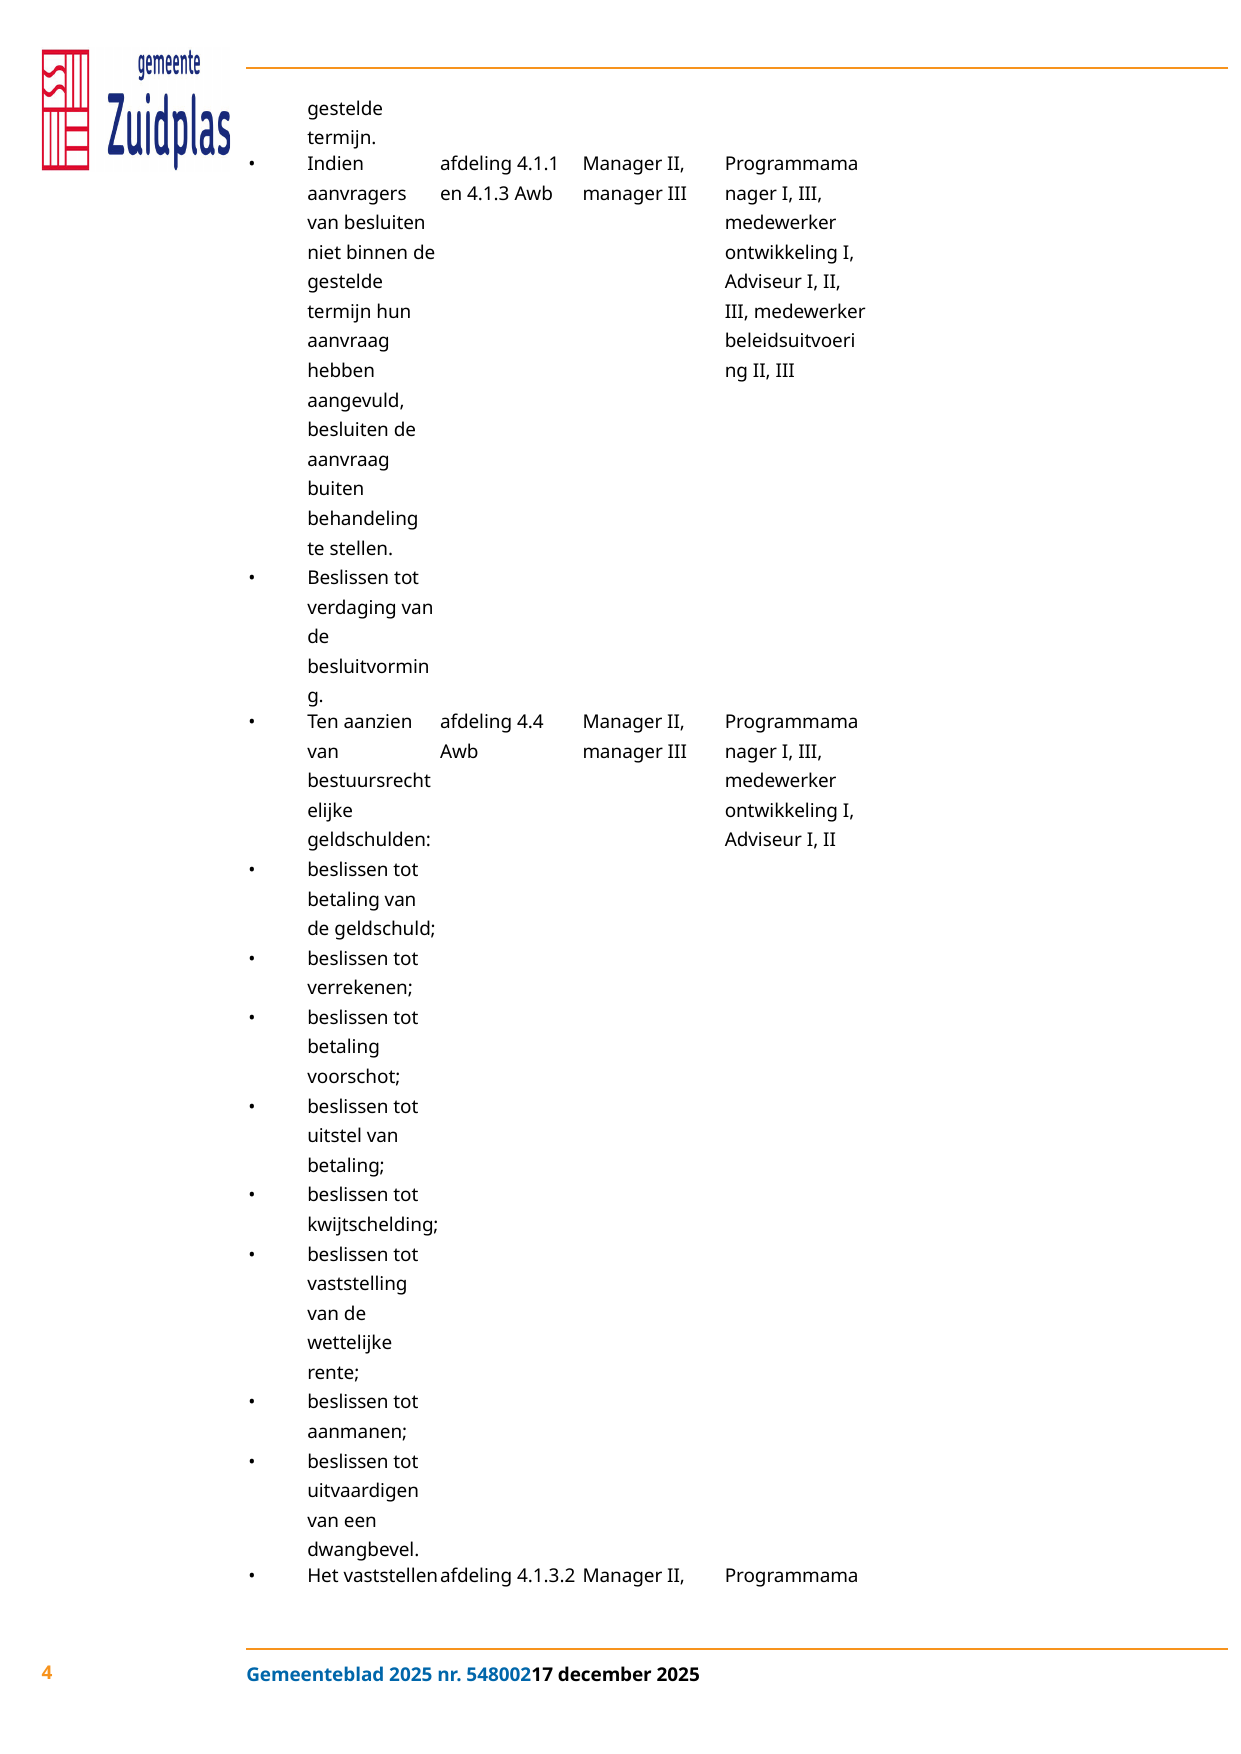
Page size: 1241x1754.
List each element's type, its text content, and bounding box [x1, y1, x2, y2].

table_cell Manager II, manager III [582, 708, 724, 1562]
table_cell Ten aanzien van bestuursrechtelijke geldschulden: beslissen tot betaling van de geldschuld; beslissen tot verrekenen; beslissen tot betaling voorschot; beslissen tot uitstel van betaling; beslissen tot kwijtschelding; beslissen tot vaststelling van de wettelijke rente; beslissen tot aanmanen; beslissen tot uitvaardigen van een dwangbevel. [248, 708, 440, 1562]
table_cell Manager II, manager III [582, 150, 724, 708]
table_cell [582, 95, 724, 150]
table_cell Programmamanager I, III, medewerker ontwikkeling I, Adviseur I, II, III, medewerker beleidsuitvoering II, III [725, 150, 867, 708]
table_cell afdeling 4.1.3.2 Awb [440, 1563, 582, 1588]
table_cell Het vaststellen van de verschuldigdheid en de hoogte van een dwangsom (bij niet tijdig beslissen). Het terugvorderen van onverschuldigd betaalde dwangsommen. Het voeren van correspondentie omtrent afdeling 4.1.3.2 Awb. [248, 1563, 440, 1588]
table_cell [867, 95, 1009, 150]
table_cell [867, 150, 1009, 708]
table_cell gestelde termijn. [248, 95, 440, 150]
table_cell Programmama [725, 1563, 867, 1588]
table_cell [867, 708, 1009, 1562]
table_cell Indien aanvragers van besluiten niet binnen de gestelde termijn hun aanvraag hebben aangevuld, besluiten de aanvraag buiten behandeling te stellen. Beslissen tot verdaging van de besluitvorming. [248, 150, 440, 708]
table_cell afdeling 4.1.1 en 4.1.3 Awb [440, 150, 582, 708]
table_cell Programmamanager I, III, medewerker ontwikkeling I, Adviseur I, II [725, 708, 867, 1562]
table_cell afdeling 4.4 Awb [440, 708, 582, 1562]
table_cell Manager II, [582, 1563, 724, 1588]
table_cell [867, 1563, 1009, 1588]
picture [41, 47, 231, 172]
table_cell [440, 95, 582, 150]
table_cell [725, 95, 867, 150]
